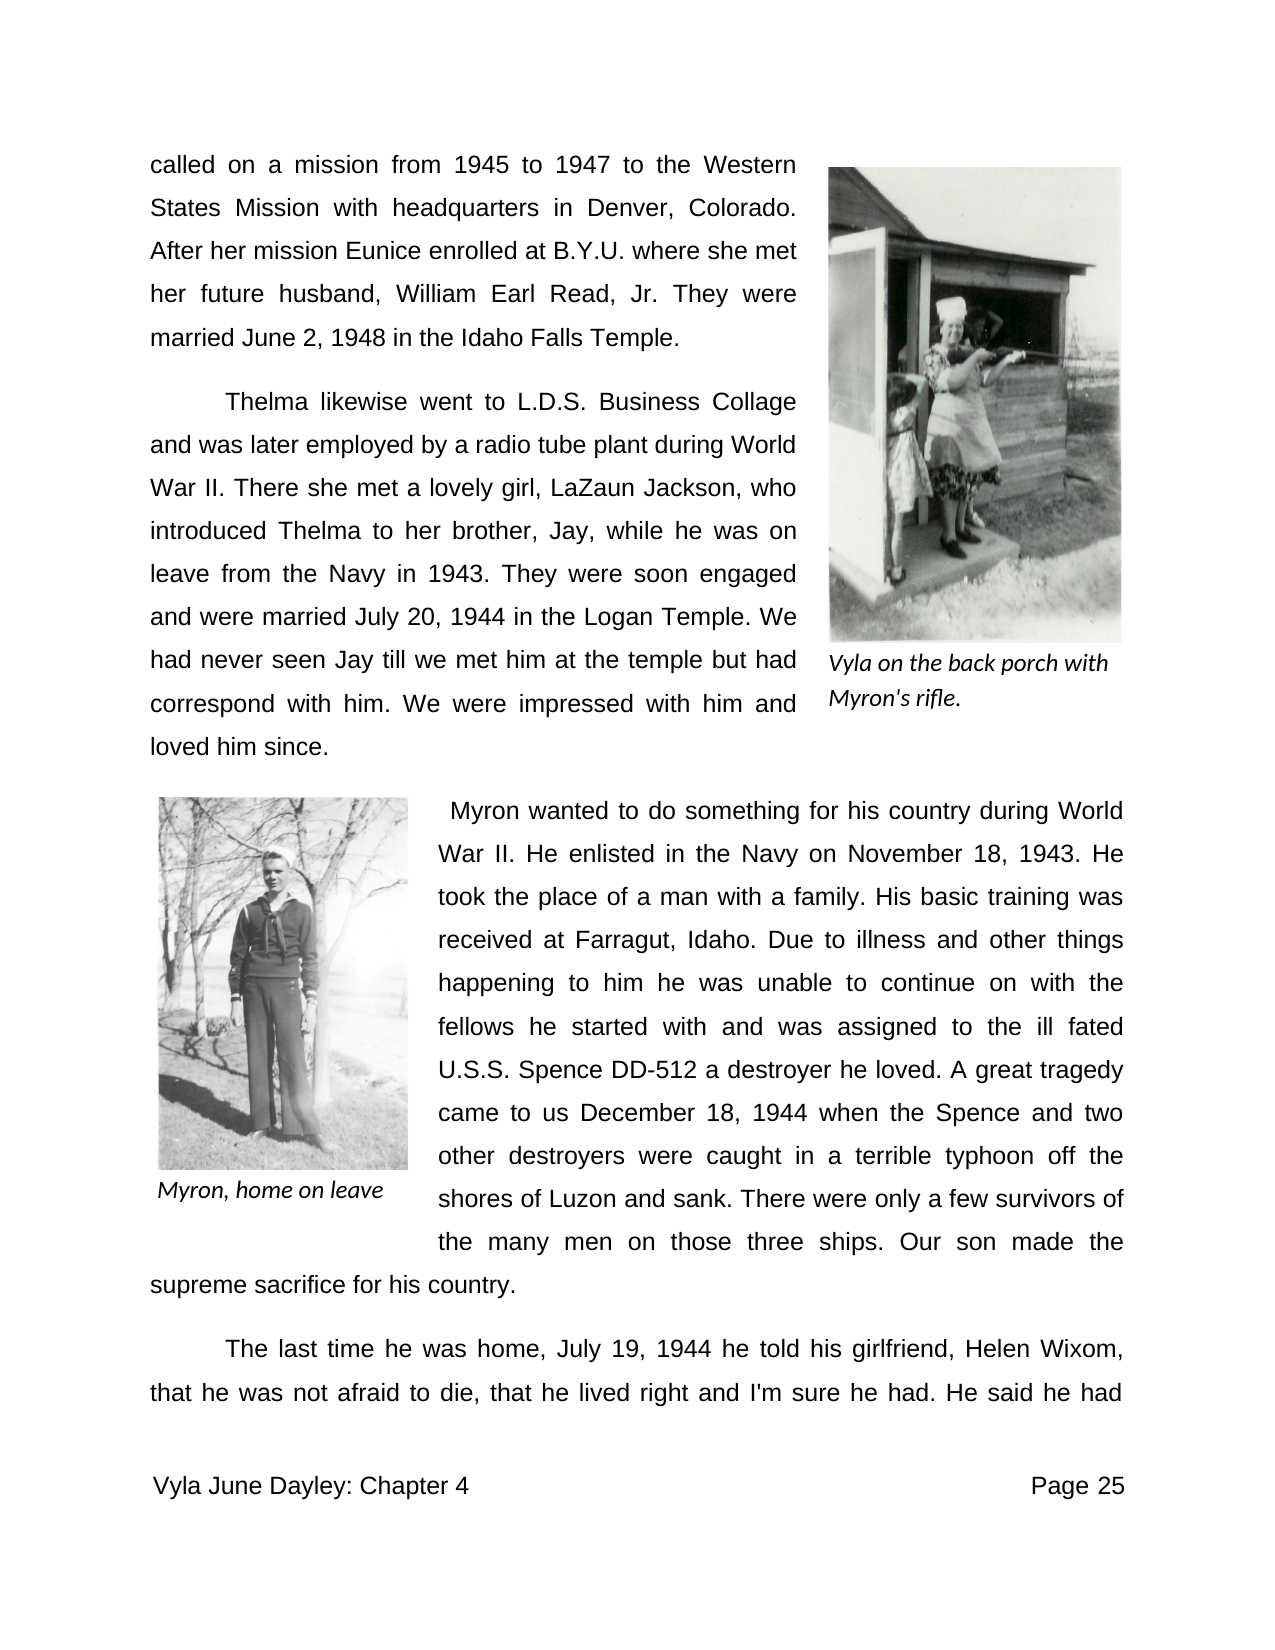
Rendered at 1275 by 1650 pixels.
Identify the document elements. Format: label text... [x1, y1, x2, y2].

text Myron wanted to do something for his country during World War II. He enlisted in the Navy on November 18, 1943. He took the place of a man with a family. His basic training was received at Farragut, Idaho. Due to illness and other things happening to him he was unable to continue on with the fellows he started with and was assigned to the ill fated U.S.S. Spence DD-512 a destroyer he loved. A great tragedy came to us December 18, 1944 when the Spence and two other destroyers were caught in a terrible typhoon off the shores of Luzon and sank. There were only a few survivors of the many men on those three ships. Our son made the supreme sacrifice for his country. [150, 785, 1125, 1299]
text Myron, home on leave [157, 1170, 408, 1204]
text called on a mission from 1945 to 1947 to the Western States Mission with headquarters in Denver, Colorado. After her mission Eunice enrolled at B.Y.U. where she met her future husband, William Earl Read, Jr. They were married June 2, 1948 in the Idaho Falls Temple. [150, 150, 1125, 351]
picture [828, 167, 1122, 643]
text The last time he was home, July 19, 1944 he told his girlfriend, Helen Wixom, that he was not afraid to die, that he lived right and I'm sure he had. He said he had [150, 1334, 1125, 1406]
picture [157, 797, 409, 1170]
text Thelma likewise went to L.D.S. Business Collage and was later employed by a radio tube plant during World War II. There she met a lovely girl, LaZaun Jackson, who introduced Thelma to her brother, Jay, while he was on leave from the Navy in 1943. They were soon engaged and were married July 20, 1944 in the Logan Temple. We had never seen Jay till we met him at the temple but had correspond with him. We were impressed with him and loved him since. [150, 387, 1125, 760]
text Vyla on the back porch with Myron's rifle. [828, 643, 1121, 712]
